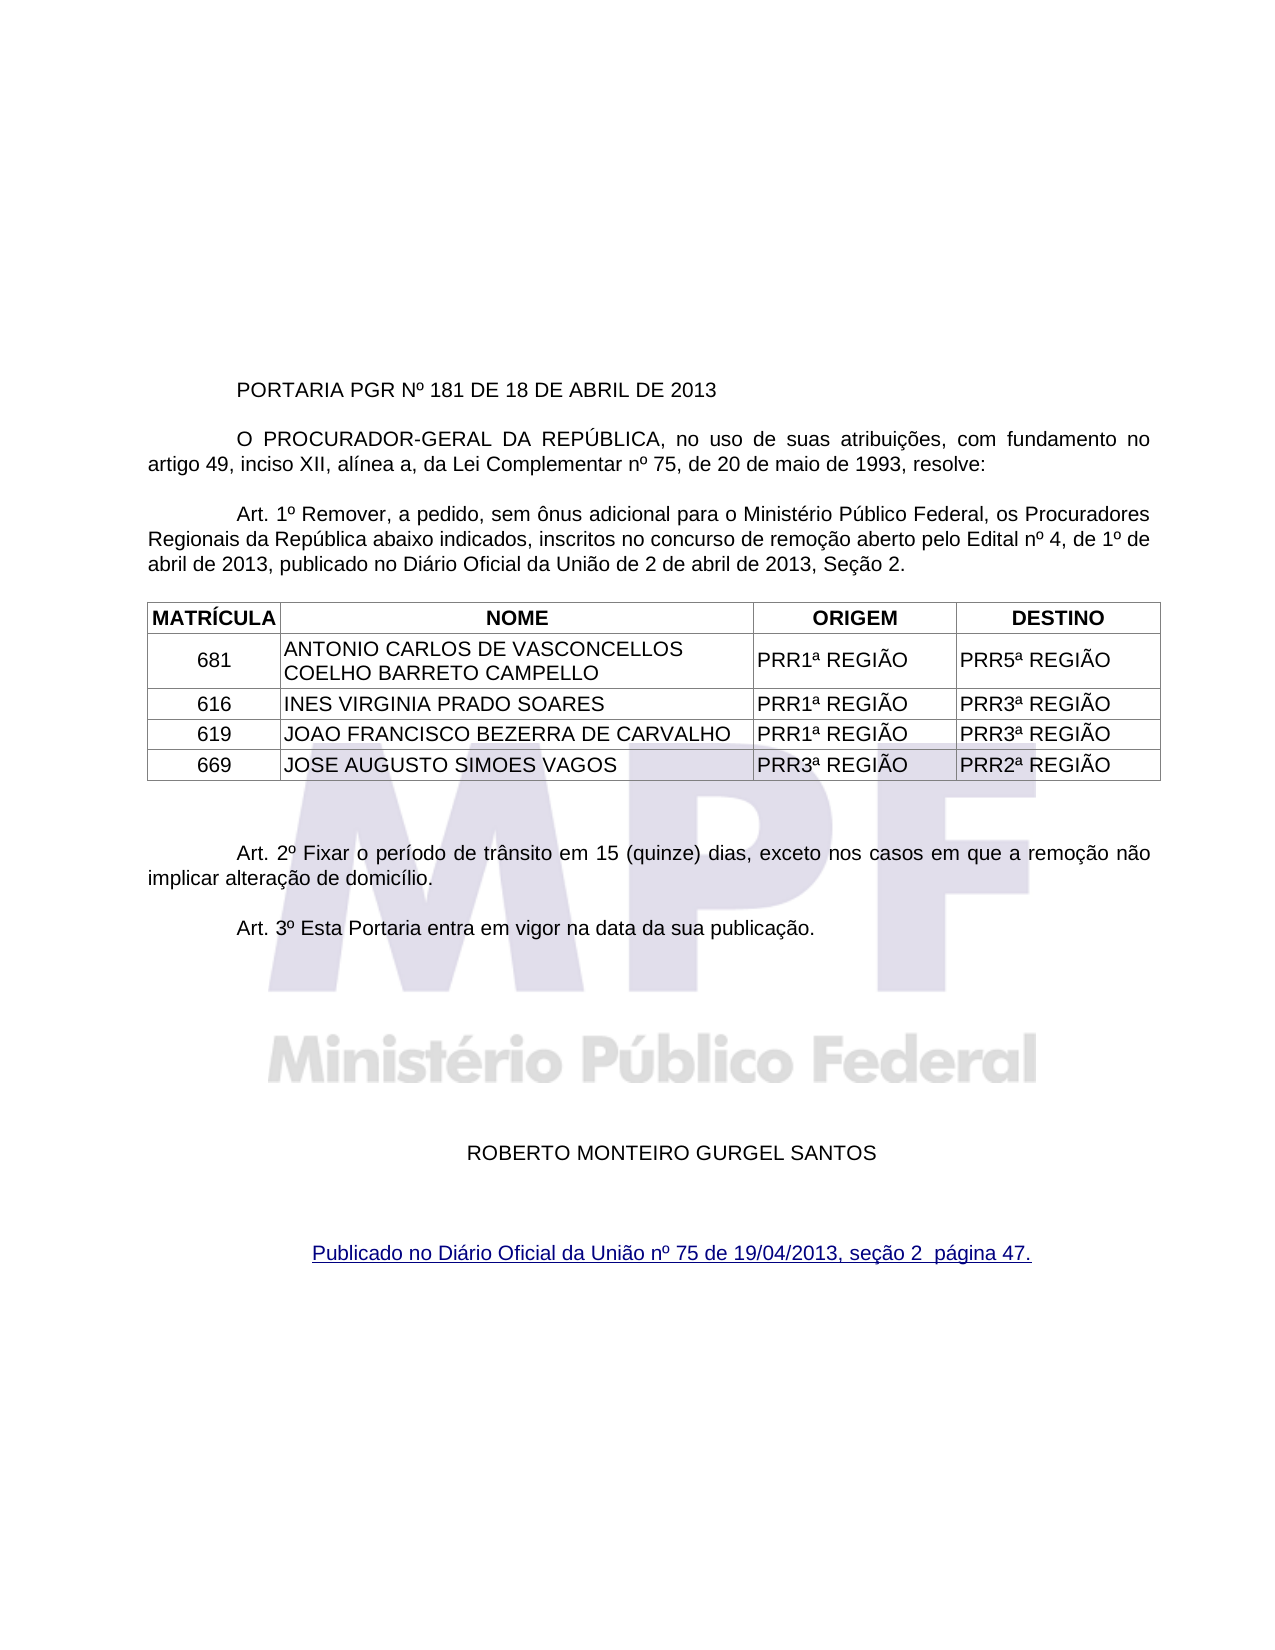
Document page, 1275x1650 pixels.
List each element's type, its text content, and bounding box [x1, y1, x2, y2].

table_header MATRÍCULA [148, 603, 280, 632]
table_cell PRR1ª REGIÃO [754, 689, 956, 718]
table_cell JOSE AUGUSTO SIMOES VAGOS [281, 750, 753, 780]
table_cell ANTONIO CARLOS DE VASCONCELLOS COELHO BARRETO CAMPELLO [281, 634, 753, 687]
text O PROCURADOR-GERAL DA REPÚBLICA, no uso de suas atribuições, com fundamento no artigo 49, inciso XII, alínea a, da Lei Complementar nº 75, de 20 de maio de 1993, resolve: [148, 427, 1152, 477]
text Art. 2º Fixar o período de trânsito em 15 (quinze) dias, exceto nos casos em que a remoção não implicar alteração de domicílio. [148, 841, 1152, 891]
text PORTARIA PGR Nº 181 DE 18 DE ABRIL DE 2013 [236, 377, 1196, 402]
text Art. 3º Esta Portaria entra em vigor na data da sua publicação. [148, 916, 1240, 941]
table_cell 619 [148, 720, 280, 749]
text Art. 1º Remover, a pedido, sem ônus adicional para o Ministério Público Federal, os Procuradores Regionais da República abaixo indicados, inscritos no concurso de remoção aberto pelo Edital nº 4, de 1º de abril de 2013, publicado no Diário Oficial da União de 2 de abril de 2013, Seção 2. [148, 502, 1152, 577]
table_cell 681 [148, 634, 280, 687]
table_cell PRR1ª REGIÃO [754, 720, 956, 749]
table_header DESTINO [957, 603, 1160, 632]
text Publicado no Diário Oficial da União nº 75 de 19/04/2013, seção 2 página 47. [148, 1241, 1196, 1266]
table_cell 669 [148, 750, 280, 780]
table_cell PRR3ª REGIÃO [957, 720, 1160, 749]
table_cell PRR2ª REGIÃO [957, 750, 1160, 780]
picture [268, 941, 1036, 1084]
picture [268, 891, 1036, 916]
text ROBERTO MONTEIRO GURGEL SANTOS [148, 1141, 1196, 1166]
table_cell JOAO FRANCISCO BEZERRA DE CARVALHO [281, 720, 753, 749]
table_cell PRR3ª REGIÃO [754, 750, 956, 780]
table_cell 616 [148, 689, 280, 718]
picture [268, 781, 1036, 841]
table_cell PRR3ª REGIÃO [957, 689, 1160, 718]
table_header NOME [281, 603, 753, 632]
table_cell INES VIRGINIA PRADO SOARES [281, 689, 753, 718]
table_cell PRR1ª REGIÃO [754, 634, 956, 687]
table_header ORIGEM [754, 603, 956, 632]
table_cell PRR5ª REGIÃO [957, 634, 1160, 687]
